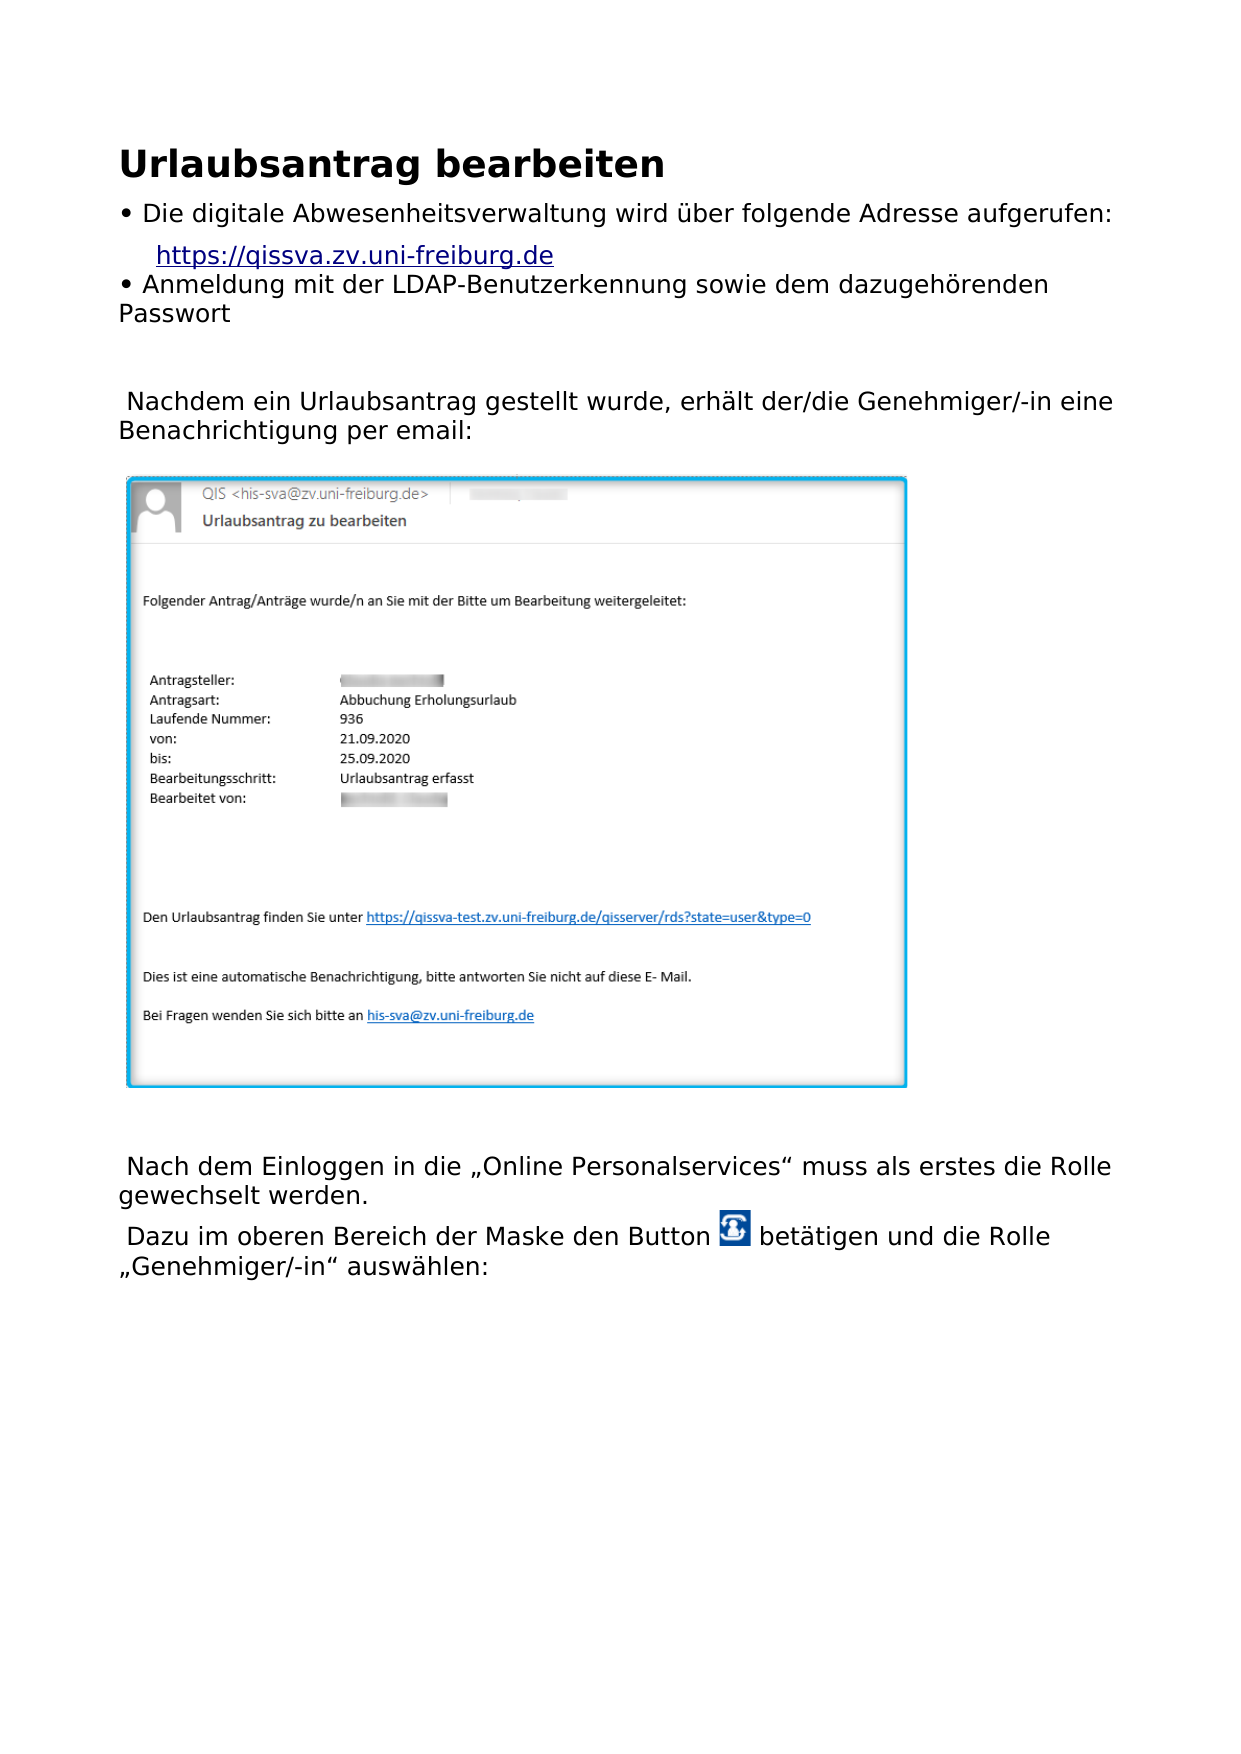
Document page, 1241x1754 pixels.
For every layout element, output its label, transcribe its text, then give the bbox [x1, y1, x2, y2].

text https://qissva.zv.uni-freiburg.de [118, 241, 1122, 270]
text • Die digitale Abwesenheitsverwaltung wird über folgende Adresse aufgerufen: [118, 199, 1122, 228]
picture [126, 474, 908, 481]
picture [131, 481, 904, 1085]
subtitle Urlaubsantrag bearbeiten [118, 143, 1122, 187]
text • Anmeldung mit der LDAP-Benutzerkennung sowie dem dazugehörenden Passwort Nachdem ein Urlaubsantrag gestellt wurde, erhält der/die Genehmiger/-in eine Benachrichtigung per email: Nach dem Einloggen in die „Online Personalservices“ muss als erstes die Rolle gewechselt werden. Dazu im oberen Bereich der Maske den Button betätigen und die Rolle „Genehmiger/-in“ auswählen: [118, 270, 1122, 1310]
picture [719, 1210, 751, 1246]
